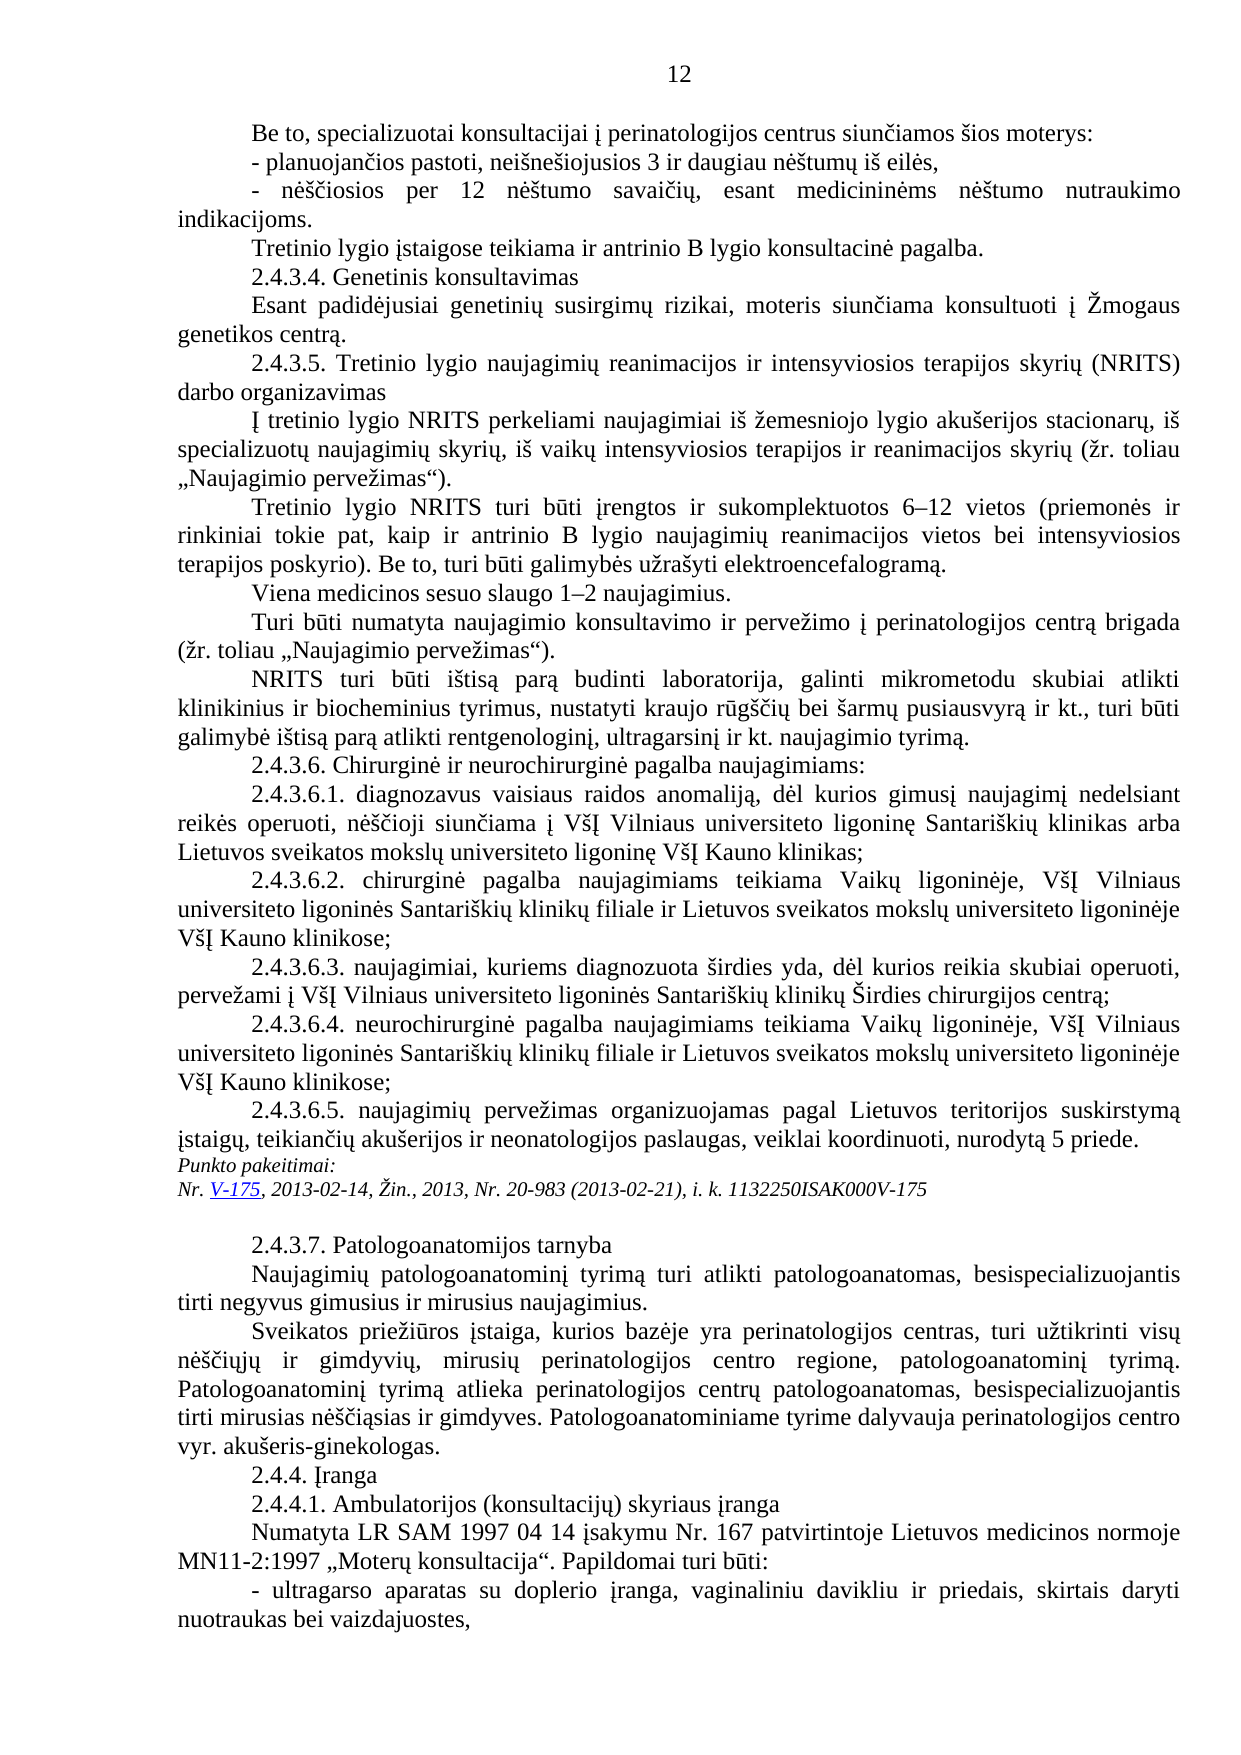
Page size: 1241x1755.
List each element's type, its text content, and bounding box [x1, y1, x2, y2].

text 2.4.3.6. Chirurginė ir neurochirurginė pagalba naujagimiams: [177, 751, 1181, 779]
text - nėščiosios per 12 nėštumo savaičių, esant medicininėms nėštumo nutraukimo indikacijoms. [177, 176, 1181, 233]
text 2.4.3.6.4. neurochirurginė pagalba naujagimiams teikiama Vaikų ligoninėje, VšĮ Vilniaus universiteto ligoninės Santariškių klinikų filiale ir Lietuvos sveikatos mokslų universiteto ligoninėje VšĮ Kauno klinikose; [177, 1009, 1181, 1096]
text NRITS turi būti ištisą parą budinti laboratorija, galinti mikrometodu skubiai atlikti klinikinius ir biocheminius tyrimus, nustatyti kraujo rūgščių bei šarmų pusiausvyrą ir kt., turi būti galimybė ištisą parą atlikti rentgenologinį, ultragarsinį ir kt. naujagimio tyrimą. [177, 664, 1181, 751]
text 2.4.3.6.5. naujagimių pervežimas organizuojamas pagal Lietuvos teritorijos suskirstymą įstaigų, teikiančių akušerijos ir neonatologijos paslaugas, veiklai koordinuoti, nurodytą 5 priede. [177, 1096, 1181, 1153]
text 2.4.3.6.2. chirurginė pagalba naujagimiams teikiama Vaikų ligoninėje, VšĮ Vilniaus universiteto ligoninės Santariškių klinikų filiale ir Lietuvos sveikatos mokslų universiteto ligoninėje VšĮ Kauno klinikose; [177, 866, 1181, 952]
text 2.4.3.6.3. naujagimiai, kuriems diagnozuota širdies yda, dėl kurios reikia skubiai operuoti, pervežami į VšĮ Vilniaus universiteto ligoninės Santariškių klinikų Širdies chirurgijos centrą; [177, 952, 1181, 1009]
text Turi būti numatyta naujagimio konsultavimo ir pervežimo į perinatologijos centrą brigada (žr. toliau „Naujagimio pervežimas“). [177, 607, 1181, 664]
text Naujagimių patologoanatominį tyrimą turi atlikti patologoanatomas, besispecializuojantis tirti negyvus gimusius ir mirusius naujagimius. [177, 1259, 1181, 1316]
text Esant padidėjusiai genetinių susirgimų rizikai, moteris siunčiama konsultuoti į Žmogaus genetikos centrą. [177, 291, 1181, 348]
text Tretinio lygio NRITS turi būti įrengtos ir sukomplektuotos 6–12 vietos (priemonės ir rinkiniai tokie pat, kaip ir antrinio B lygio naujagimių reanimacijos vietos bei intensyviosios terapijos poskyrio). Be to, turi būti galimybės užrašyti elektroencefalogramą. [177, 492, 1181, 578]
text Tretinio lygio įstaigose teikiama ir antrinio B lygio konsultacinė pagalba. [177, 233, 1181, 262]
text 2.4.4.1. Ambulatorijos (konsultacijų) skyriaus įranga [177, 1489, 1181, 1517]
text Viena medicinos sesuo slaugo 1–2 naujagimius. [177, 578, 1181, 607]
text - ultragarso aparatas su doplerio įranga, vaginaliniu davikliu ir priedais, skirtais daryti nuotraukas bei vaizdajuostes, [177, 1575, 1181, 1632]
text - planuojančios pastoti, neišnešiojusios 3 ir daugiau nėštumų iš eilės, [177, 147, 1181, 176]
text Punkto pakeitimai: [177, 1153, 1181, 1177]
text Sveikatos priežiūros įstaiga, kurios bazėje yra perinatologijos centras, turi užtikrinti visų nėščiųjų ir gimdyvių, mirusių perinatologijos centro regione, patologoanatominį tyrimą. Patologoanatominį tyrimą atlieka perinatologijos centrų patologoanatomas, besispecializuojantis tirti mirusias nėščiąsias ir gimdyves. Patologoanatominiame tyrime dalyvauja perinatologijos centro vyr. akušeris-ginekologas. [177, 1316, 1181, 1460]
text 2.4.3.6.1. diagnozavus vaisiaus raidos anomaliją, dėl kurios gimusį naujagimį nedelsiant reikės operuoti, nėščioji siunčiama į VšĮ Vilniaus universiteto ligoninę Santariškių klinikas arba Lietuvos sveikatos mokslų universiteto ligoninę VšĮ Kauno klinikas; [177, 779, 1181, 866]
text Nr. V-175, 2013-02-14, Žin., 2013, Nr. 20-983 (2013-02-21), i. k. 1132250ISAK000V-175 [177, 1177, 1181, 1201]
text 2.4.3.4. Genetinis konsultavimas [177, 262, 1181, 291]
text 2.4.4. Įranga [177, 1460, 1181, 1489]
text Numatyta LR SAM 1997 04 14 įsakymu Nr. 167 patvirtintoje Lietuvos medicinos normoje MN11-2:1997 „Moterų konsultacija“. Papildomai turi būti: [177, 1517, 1181, 1575]
text Be to, specializuotai konsultacijai į perinatologijos centrus siunčiamos šios moterys: [177, 118, 1181, 147]
text Į tretinio lygio NRITS perkeliami naujagimiai iš žemesniojo lygio akušerijos stacionarų, iš specializuotų naujagimių skyrių, iš vaikų intensyviosios terapijos ir reanimacijos skyrių (žr. toliau „Naujagimio pervežimas“). [177, 406, 1181, 492]
text 2.4.3.5. Tretinio lygio naujagimių reanimacijos ir intensyviosios terapijos skyrių (NRITS) darbo organizavimas [177, 348, 1181, 406]
text 2.4.3.7. Patologoanatomijos tarnyba [177, 1230, 1181, 1259]
